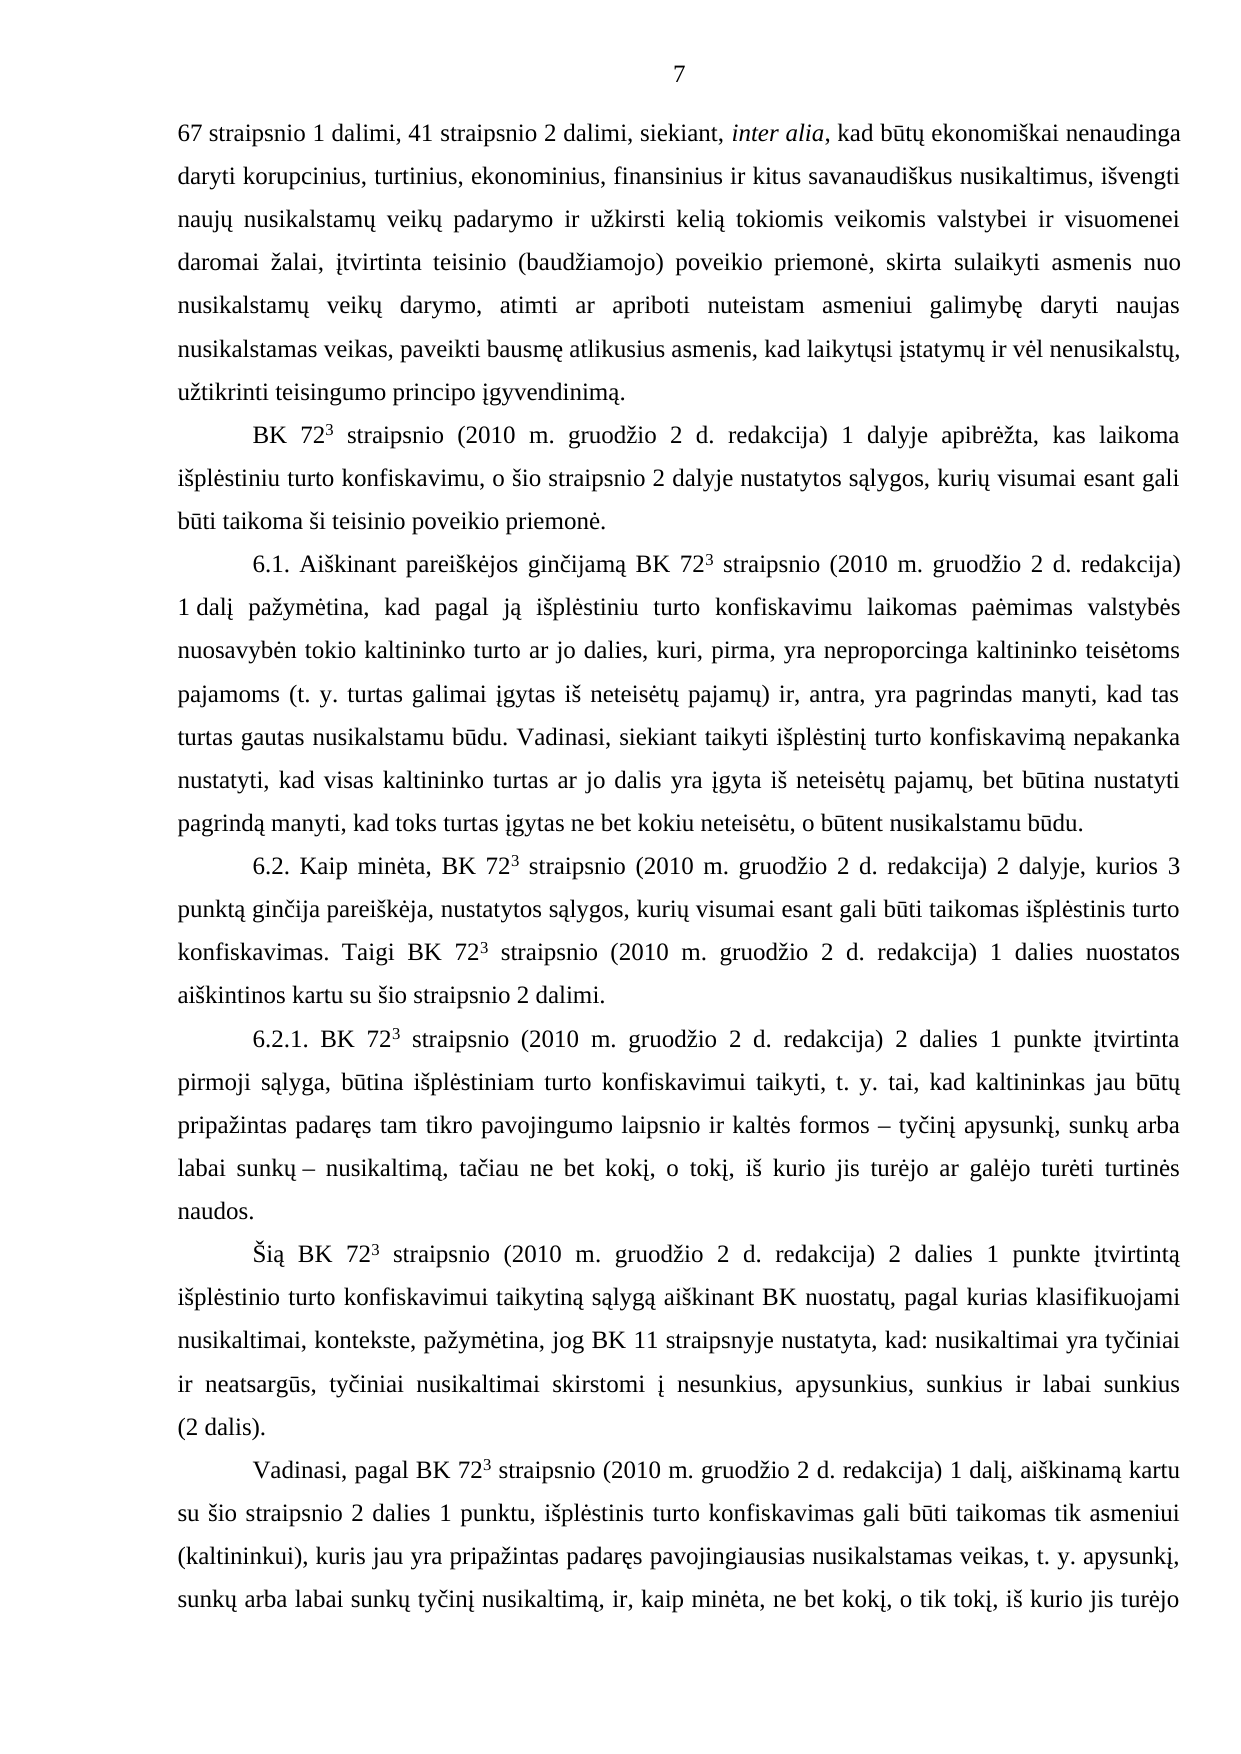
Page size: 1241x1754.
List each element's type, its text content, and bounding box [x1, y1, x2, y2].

text 6.1. Aiškinant pareiškėjos ginčijamą BK 723 straipsnio (2010 m. gruodžio 2 d. redakcija) 1 dalį pažymėtina, kad pagal ją išplėstiniu turto konfiskavimu laikomas paėmimas valstybės nuosavybėn tokio kaltininko turto ar jo dalies, kuri, pirma, yra neproporcinga kaltininko teisėtoms pajamoms (t. y. turtas galimai įgytas iš neteisėtų pajamų) ir, antra, yra pagrindas manyti, kad tas turtas gautas nusikalstamu būdu. Vadinasi, siekiant taikyti išplėstinį turto konfiskavimą nepakanka nustatyti, kad visas kaltininko turtas ar jo dalis yra įgyta iš neteisėtų pajamų, bet būtina nustatyti pagrindą manyti, kad toks turtas įgytas ne bet kokiu neteisėtu, o būtent nusikalstamu būdu. [177, 549, 1181, 837]
text 6.2. Kaip minėta, BK 723 straipsnio (2010 m. gruodžio 2 d. redakcija) 2 dalyje, kurios 3 punktą ginčija pareiškėja, nustatytos sąlygos, kurių visumai esant gali būti taikomas išplėstinis turto konfiskavimas. Taigi BK 723 straipsnio (2010 m. gruodžio 2 d. redakcija) 1 dalies nuostatos aiškintinos kartu su šio straipsnio 2 dalimi. [177, 851, 1181, 1009]
text Vadinasi, pagal BK 723 straipsnio (2010 m. gruodžio 2 d. redakcija) 1 dalį, aiškinamą kartu su šio straipsnio 2 dalies 1 punktu, išplėstinis turto konfiskavimas gali būti taikomas tik asmeniui (kaltininkui), kuris jau yra pripažintas padaręs pavojingiausias nusikalstamas veikas, t. y. apysunkį, sunkų arba labai sunkų tyčinį nusikaltimą, ir, kaip minėta, ne bet kokį, o tik tokį, iš kurio jis turėjo [177, 1455, 1181, 1613]
text BK 723 straipsnio (2010 m. gruodžio 2 d. redakcija) 1 dalyje apibrėžta, kas laikoma išplėstiniu turto konfiskavimu, o šio straipsnio 2 dalyje nustatytos sąlygos, kurių visumai esant gali būti taikoma ši teisinio poveikio priemonė. [177, 420, 1181, 535]
text 6.2.1. BK 723 straipsnio (2010 m. gruodžio 2 d. redakcija) 2 dalies 1 punkte įtvirtinta pirmoji sąlyga, būtina išplėstiniam turto konfiskavimui taikyti, t. y. tai, kad kaltininkas jau būtų pripažintas padaręs tam tikro pavojingumo laipsnio ir kaltės formos – tyčinį apysunkį, sunkų arba labai sunkų – nusikaltimą, tačiau ne bet kokį, o tokį, iš kurio jis turėjo ar galėjo turėti turtinės naudos. [177, 1024, 1181, 1225]
text 67 straipsnio 1 dalimi, 41 straipsnio 2 dalimi, siekiant, inter alia, kad būtų ekonomiškai nenaudinga daryti korupcinius, turtinius, ekonominius, finansinius ir kitus savanaudiškus nusikaltimus, išvengti naujų nusikalstamų veikų padarymo ir užkirsti kelią tokiomis veikomis valstybei ir visuomenei daromai žalai, įtvirtinta teisinio (baudžiamojo) poveikio priemonė, skirta sulaikyti asmenis nuo nusikalstamų veikų darymo, atimti ar apriboti nuteistam asmeniui galimybę daryti naujas nusikalstamas veikas, paveikti bausmę atlikusius asmenis, kad laikytųsi įstatymų ir vėl nenusikalstų, užtikrinti teisingumo principo įgyvendinimą. [177, 118, 1181, 406]
text Šią BK 723 straipsnio (2010 m. gruodžio 2 d. redakcija) 2 dalies 1 punkte įtvirtintą išplėstinio turto konfiskavimui taikytiną sąlygą aiškinant BK nuostatų, pagal kurias klasifikuojami nusikaltimai, kontekste, pažymėtina, jog BK 11 straipsnyje nustatyta, kad: nusikaltimai yra tyčiniai ir neatsargūs, tyčiniai nusikaltimai skirstomi į nesunkius, apysunkius, sunkius ir labai sunkius (2 dalis). [177, 1239, 1181, 1441]
